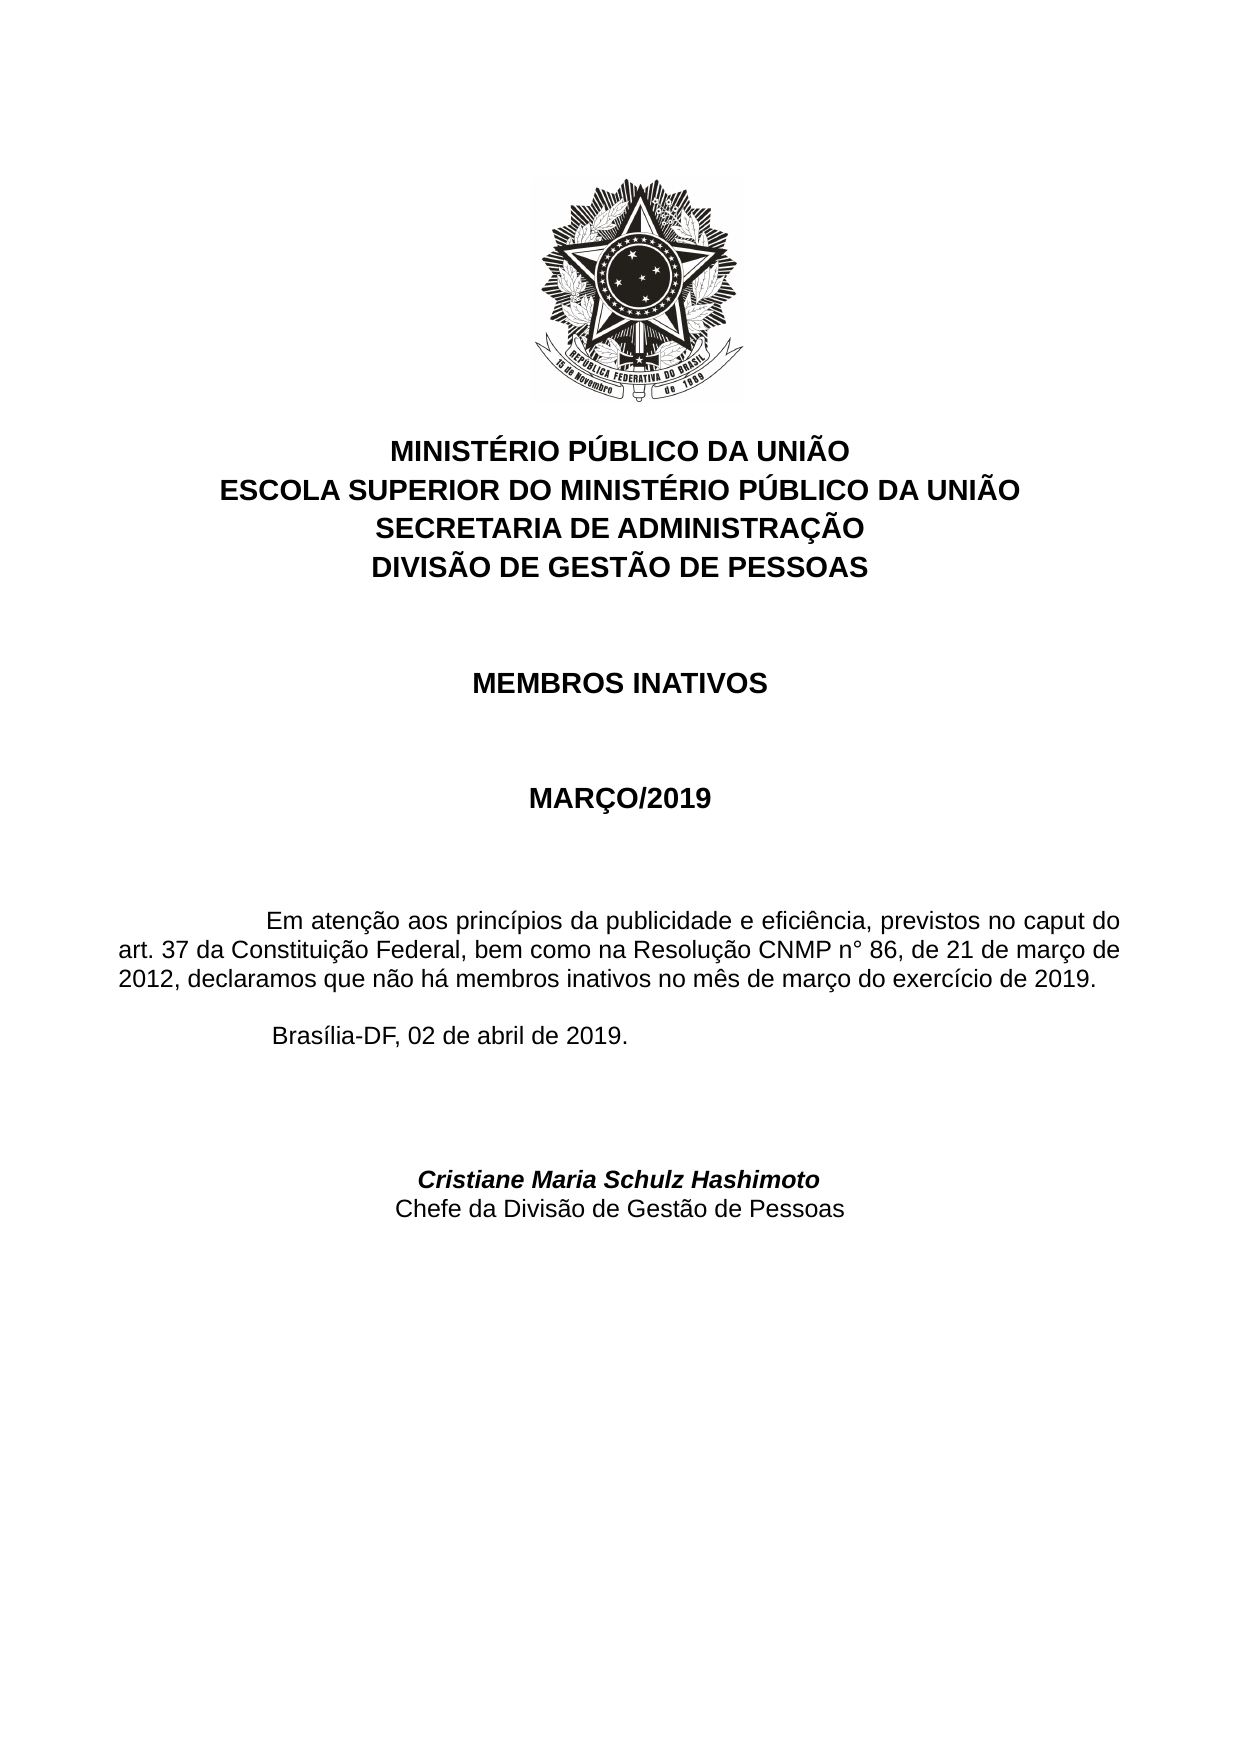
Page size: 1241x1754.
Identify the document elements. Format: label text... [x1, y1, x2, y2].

picture [530, 177, 746, 404]
text MEMBROS INATIVOS [118, 666, 1122, 699]
text Cristiane Maria Schulz Hashimoto [118, 1165, 1122, 1193]
text Em atenção aos princípios da publicidade e eficiência, previstos no caput do art. 37 da Constituição Federal, bem como na Resolução CNMP n° 86, de 21 de março de 2012, declaramos que não há membros inativos no mês de março do exercício de 2019. [118, 906, 1122, 992]
text MARÇO/2019 [118, 781, 1122, 815]
text SECRETARIA DE ADMINISTRAÇÃO [118, 511, 1122, 545]
text DIVISÃO DE GESTÃO DE PESSOAS [118, 550, 1122, 583]
text MINISTÉRIO PÚBLICO DA UNIÃO [118, 434, 1122, 468]
text Brasília-DF, 02 de abril de 2019. [118, 1021, 1122, 1050]
text Chefe da Divisão de Gestão de Pessoas [118, 1193, 1122, 1222]
text ESCOLA SUPERIOR DO MINISTÉRIO PÚBLICO DA UNIÃO [118, 473, 1122, 506]
